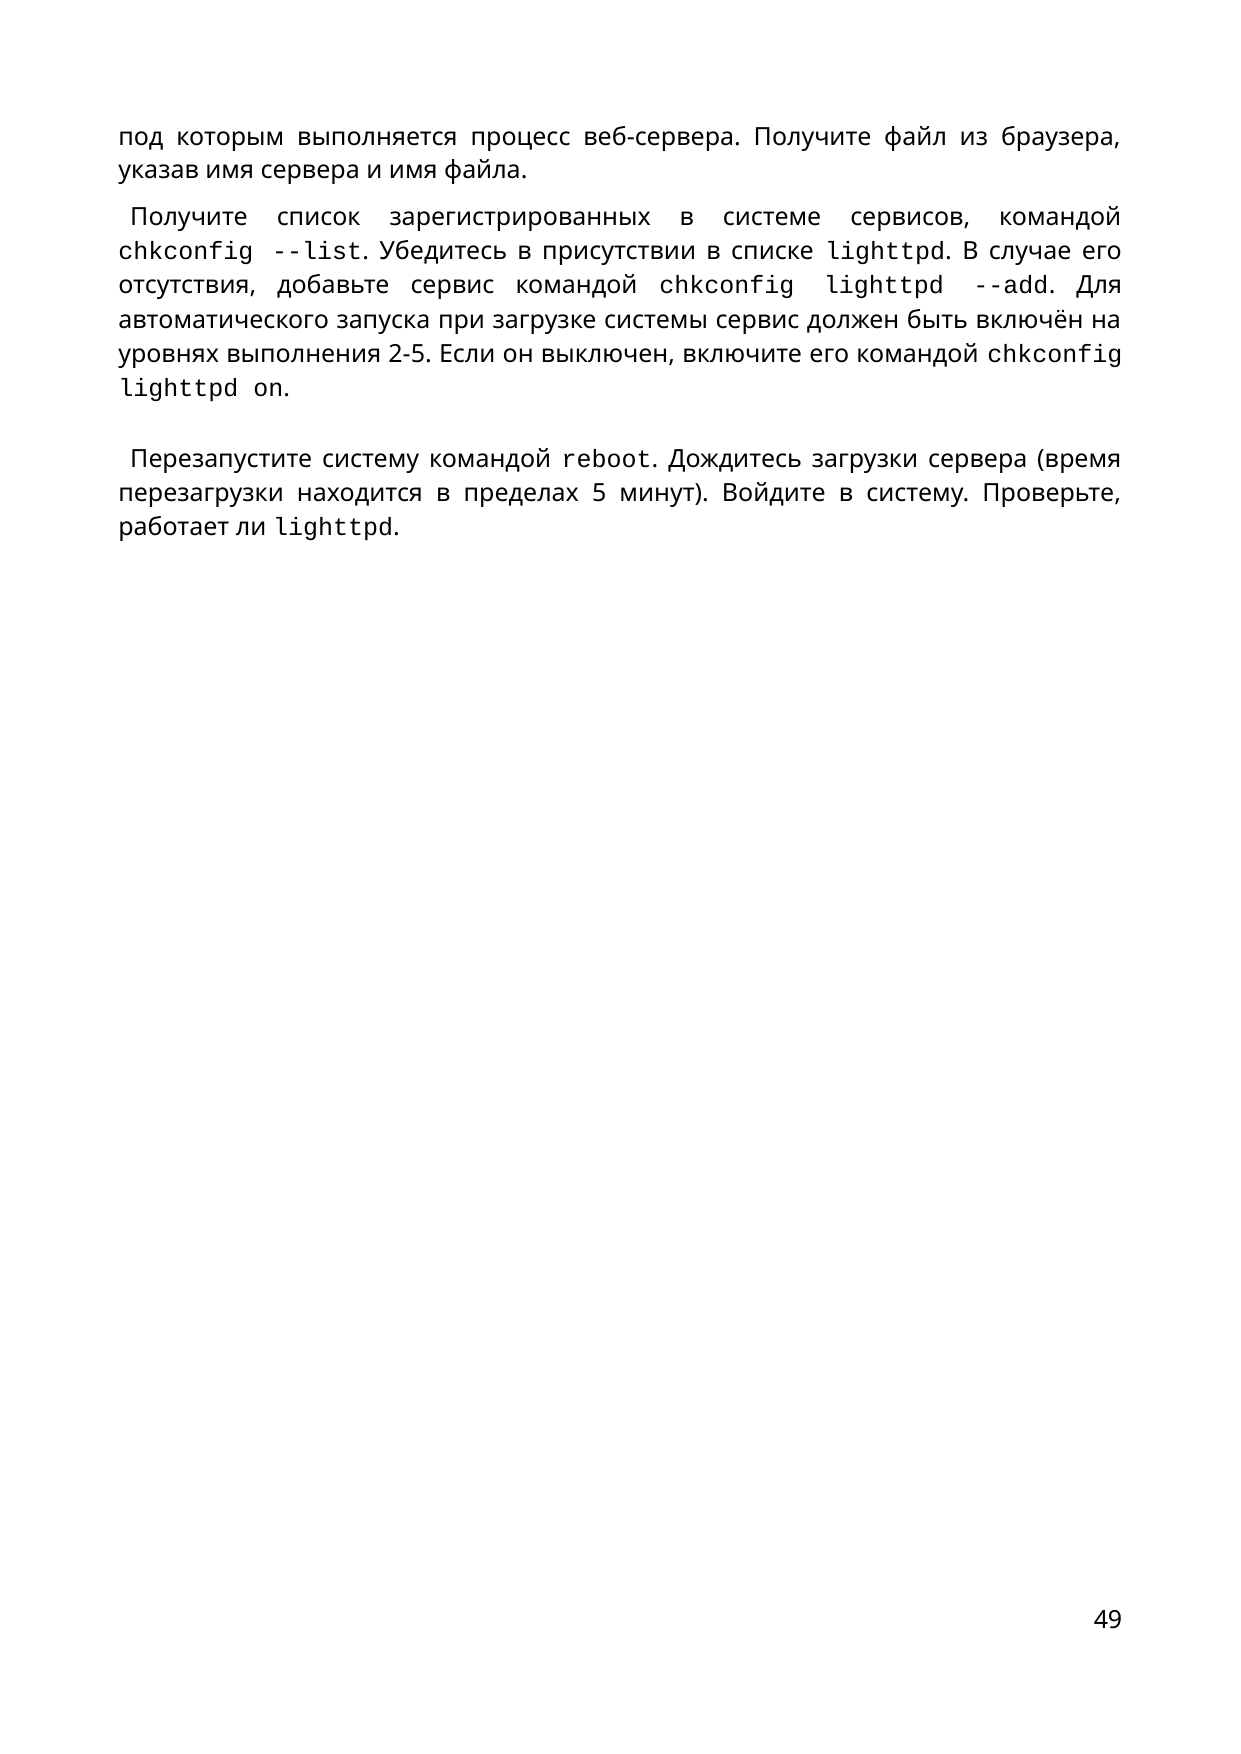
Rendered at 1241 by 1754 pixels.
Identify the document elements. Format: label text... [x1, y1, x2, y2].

text под которым выполняется процесс веб-сервера. Получите файл из браузера, указав имя сервера и имя файла. [118, 118, 1122, 186]
text Перезапустите систему командой reboot. Дождитесь загрузки сервера (время перезагрузки находится в пределах 5 минут). Войдите в систему. Проверьте, работает ли lighttpd. [118, 441, 1122, 543]
text Получите список зарегистрированных в системе сервисов, командой chkconfig --list. Убедитесь в присутствии в списке lighttpd. В случае его отсутствия, добавьте сервис командой chkconfig lighttpd --add. Для автоматического запуска при загрузке системы сервис должен быть включён на уровнях выполнения 2-5. Если он выключен, включите его командой chkconfig lighttpd on. [118, 199, 1122, 404]
